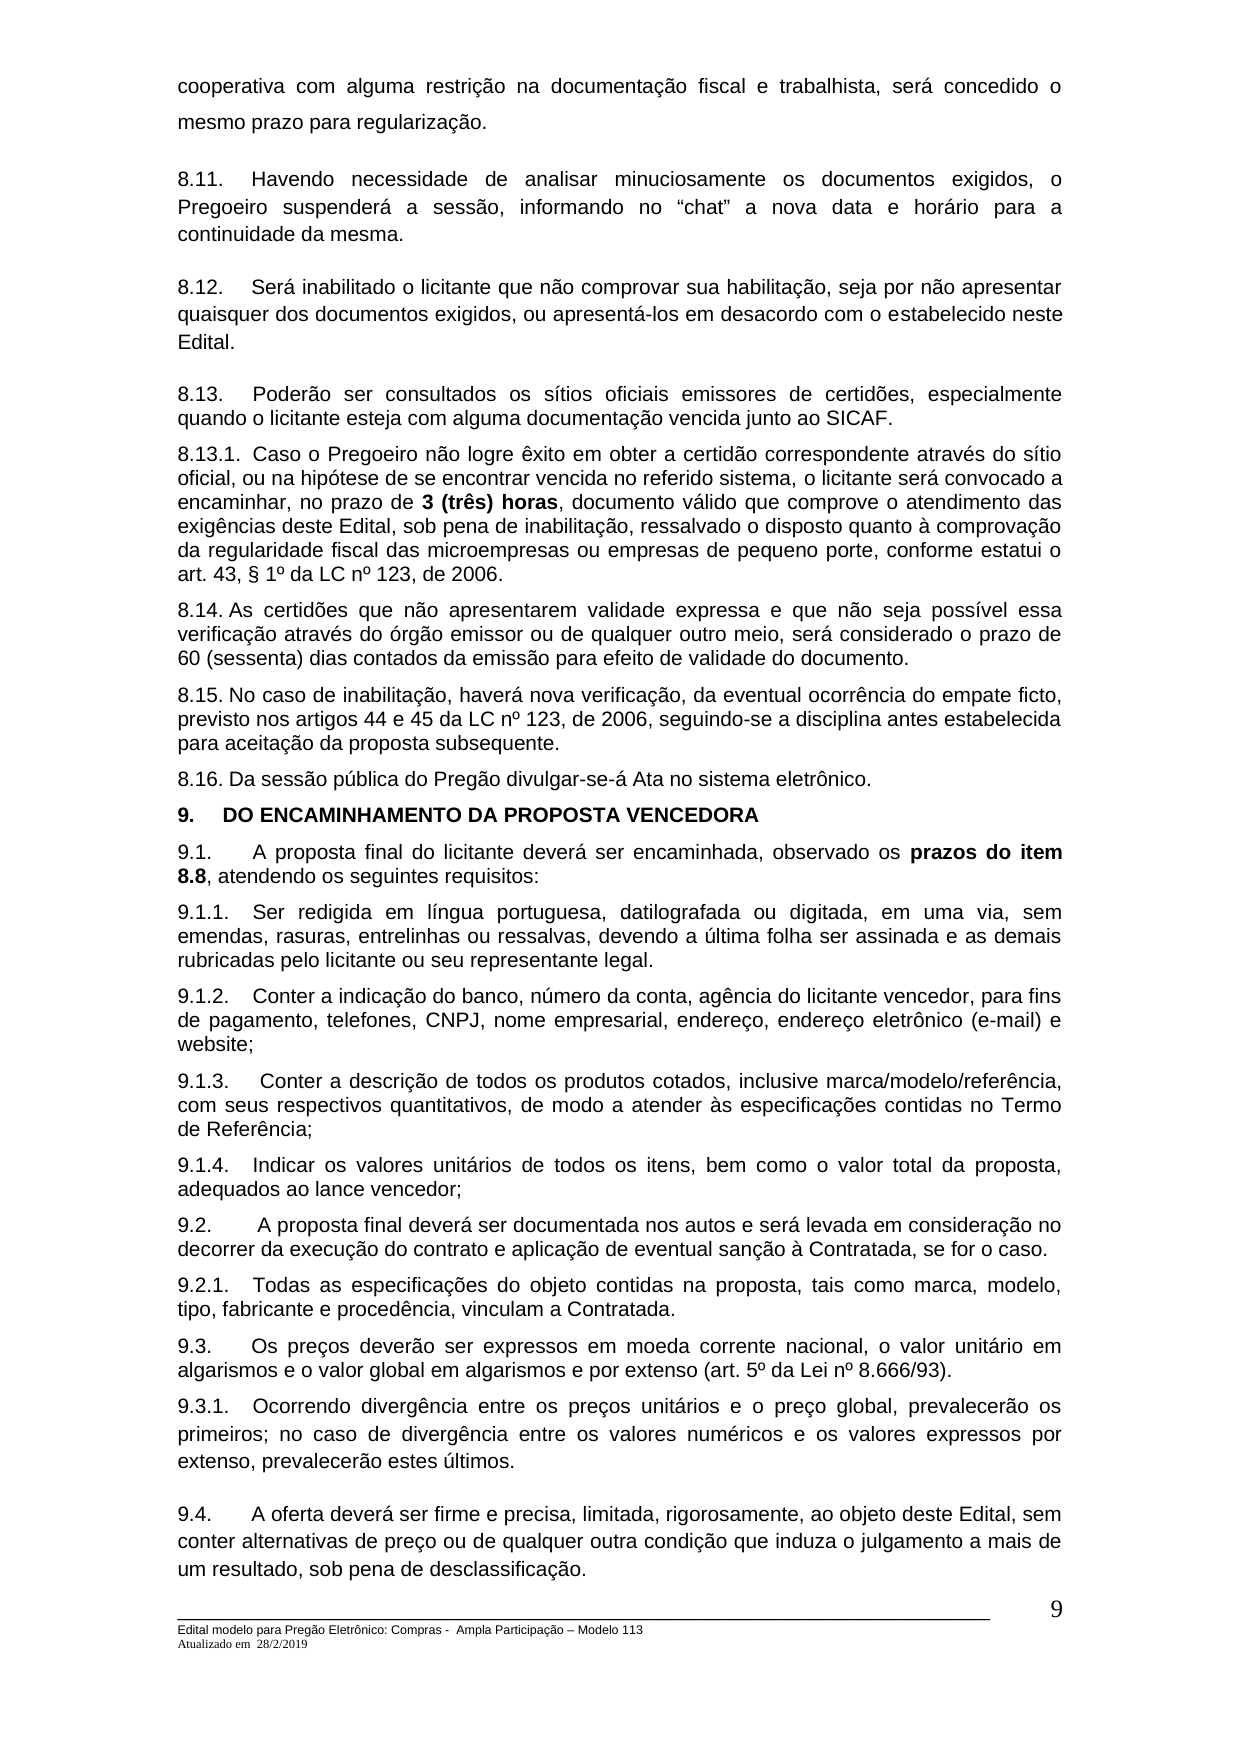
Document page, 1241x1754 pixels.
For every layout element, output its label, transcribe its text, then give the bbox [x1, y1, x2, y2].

list A proposta final deverá ser documentada nos autos e será levada em consideração no decorrer da execução do contrato e aplicação de eventual sanção à Contratada, se for o caso. [177, 1213, 1063, 1261]
list Indicar os valores unitários de todos os itens, bem como o valor total da proposta, adequados ao lance vencedor; [177, 1153, 1063, 1201]
list A oferta deverá ser firme e precisa, limitada, rigorosamente, ao objeto deste Edital, sem conter alternativas de preço ou de qualquer outra condição que induza o julgamento a mais de um resultado, sob pena de desclassificação. [177, 1501, 1063, 1580]
list As certidões que não apresentarem validade expressa e que não seja possível essa verificação através do órgão emissor ou de qualquer outro meio, será considerado o prazo de 60 (sessenta) dias contados da emissão para efeito de validade do documento. [177, 598, 1063, 670]
list A proposta final do licitante deverá ser encaminhada, observado os prazos do item 8.8, atendendo os seguintes requisitos: [177, 839, 1063, 887]
list Será inabilitado o licitante que não comprovar sua habilitação, seja por não apresentar quaisquer dos documentos exigidos, ou apresentá-los em desacordo com o estabelecido neste Edital. [177, 274, 1063, 353]
list Da sessão pública do Pregão divulgar-se-á Ata no sistema eletrônico. [177, 767, 1063, 791]
list DO ENCAMINHAMENTO DA PROPOSTA VENCEDORA [177, 803, 1063, 827]
list Havendo necessidade de analisar minuciosamente os documentos exigidos, o Pregoeiro suspenderá a sessão, informando no “chat” a nova data e horário para a continuidade da mesma. [177, 167, 1063, 246]
list cooperativa com alguma restrição na documentação fiscal e trabalhista, será concedido o mesmo prazo para regularização. [177, 74, 1063, 137]
list Ocorrendo divergência entre os preços unitários e o preço global, prevalecerão os primeiros; no caso de divergência entre os valores numéricos e os valores expressos por extenso, prevalecerão estes últimos. [177, 1394, 1063, 1473]
list Conter a descrição de todos os produtos cotados, inclusive marca/modelo/referência, com seus respectivos quantitativos, de modo a atender às especificações contidas no Termo de Referência; [177, 1068, 1063, 1140]
list Conter a indicação do banco, número da conta, agência do licitante vencedor, para fins de pagamento, telefones, CNPJ, nome empresarial, endereço, endereço eletrônico (e-mail) e website; [177, 984, 1063, 1056]
list Ser redigida em língua portuguesa, datilografada ou digitada, em uma via, sem emendas, rasuras, entrelinhas ou ressalvas, devendo a última folha ser assinada e as demais rubricadas pelo licitante ou seu representante legal. [177, 900, 1063, 972]
list Poderão ser consultados os sítios oficiais emissores de certidões, especialmente quando o licitante esteja com alguma documentação vencida junto ao SICAF. [177, 382, 1063, 430]
list Os preços deverão ser expressos em moeda corrente nacional, o valor unitário em algarismos e o valor global em algarismos e por extenso (art. 5º da Lei nº 8.666/93). [177, 1334, 1063, 1382]
list Todas as especificações do objeto contidas na proposta, tais como marca, modelo, tipo, fabricante e procedência, vinculam a Contratada. [177, 1273, 1063, 1321]
list Caso o Pregoeiro não logre êxito em obter a certidão correspondente através do sítio oficial, ou na hipótese de se encontrar vencida no referido sistema, o licitante será convocado a encaminhar, no prazo de 3 (três) horas, documento válido que comprove o atendimento das exigências deste Edital, sob pena de inabilitação, ressalvado o disposto quanto à comprovação da regularidade fiscal das microempresas ou empresas de pequeno porte, conforme estatui o art. 43, § 1º da LC nº 123, de 2006. [177, 442, 1063, 586]
list No caso de inabilitação, haverá nova verificação, da eventual ocorrência do empate ficto, previsto nos artigos 44 e 45 da LC nº 123, de 2006, seguindo-se a disciplina antes estabelecida para aceitação da proposta subsequente. [177, 683, 1063, 754]
